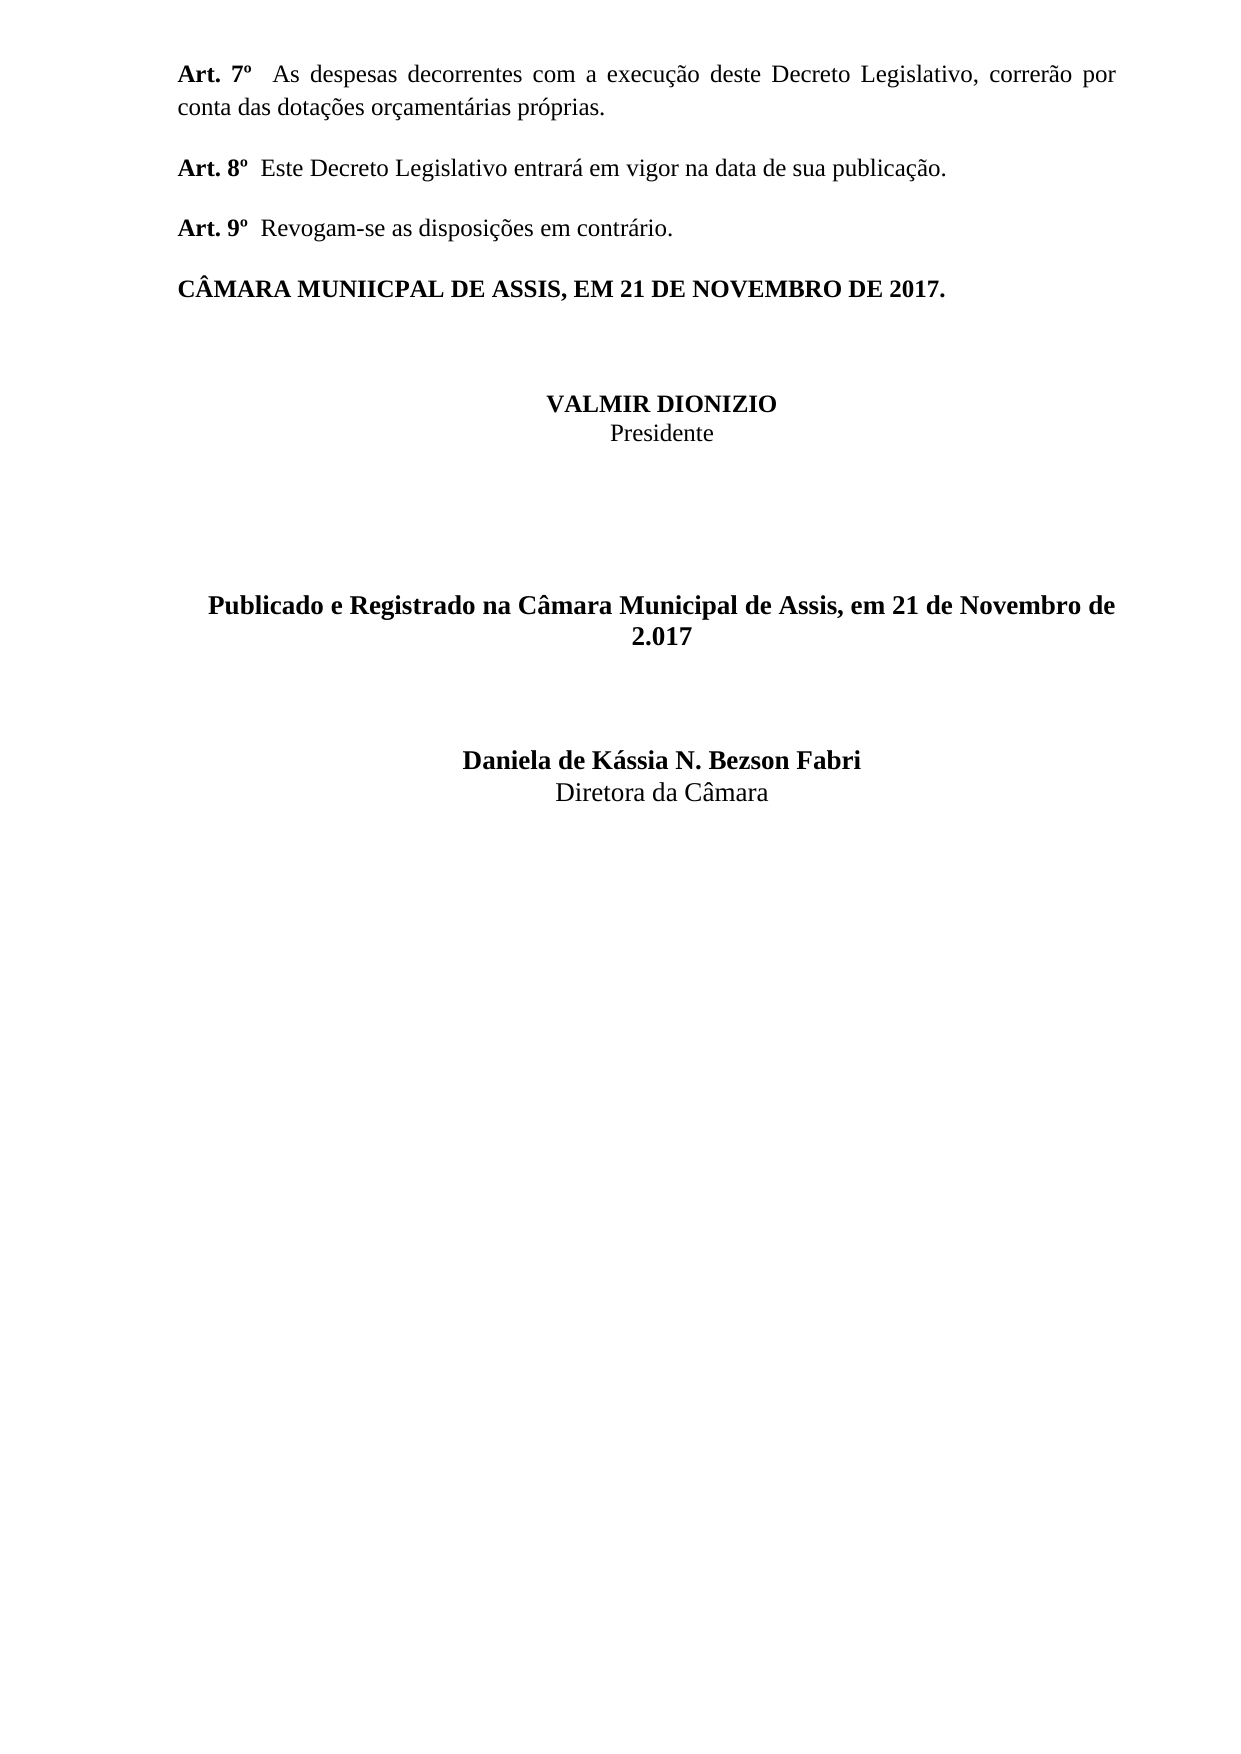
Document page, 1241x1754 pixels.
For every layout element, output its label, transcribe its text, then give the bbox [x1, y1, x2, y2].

text Art. 7º As despesas decorrentes com a execução deste Decreto Legislativo, correrão por conta das dotações orçamentárias próprias. [177, 59, 1117, 121]
text CÂMARA MUNIICPAL DE ASSIS, EM 21 DE NOVEMBRO DE 2017. [177, 274, 1146, 303]
text Publicado e Registrado na Câmara Municipal de Assis, em 21 de Novembro de 2.017 [177, 589, 1146, 651]
text Daniela de Kássia N. Bezson Fabri [177, 744, 1146, 776]
text Diretora da Câmara [177, 776, 1146, 807]
text Art. 8º Este Decreto Legislativo entrará em vigor na data de sua publicação. [177, 153, 1117, 181]
text Presidente [177, 418, 1146, 446]
text VALMIR DIONIZIO [177, 389, 1146, 418]
text Art. 9º Revogam-se as disposições em contrário. [177, 213, 1117, 242]
